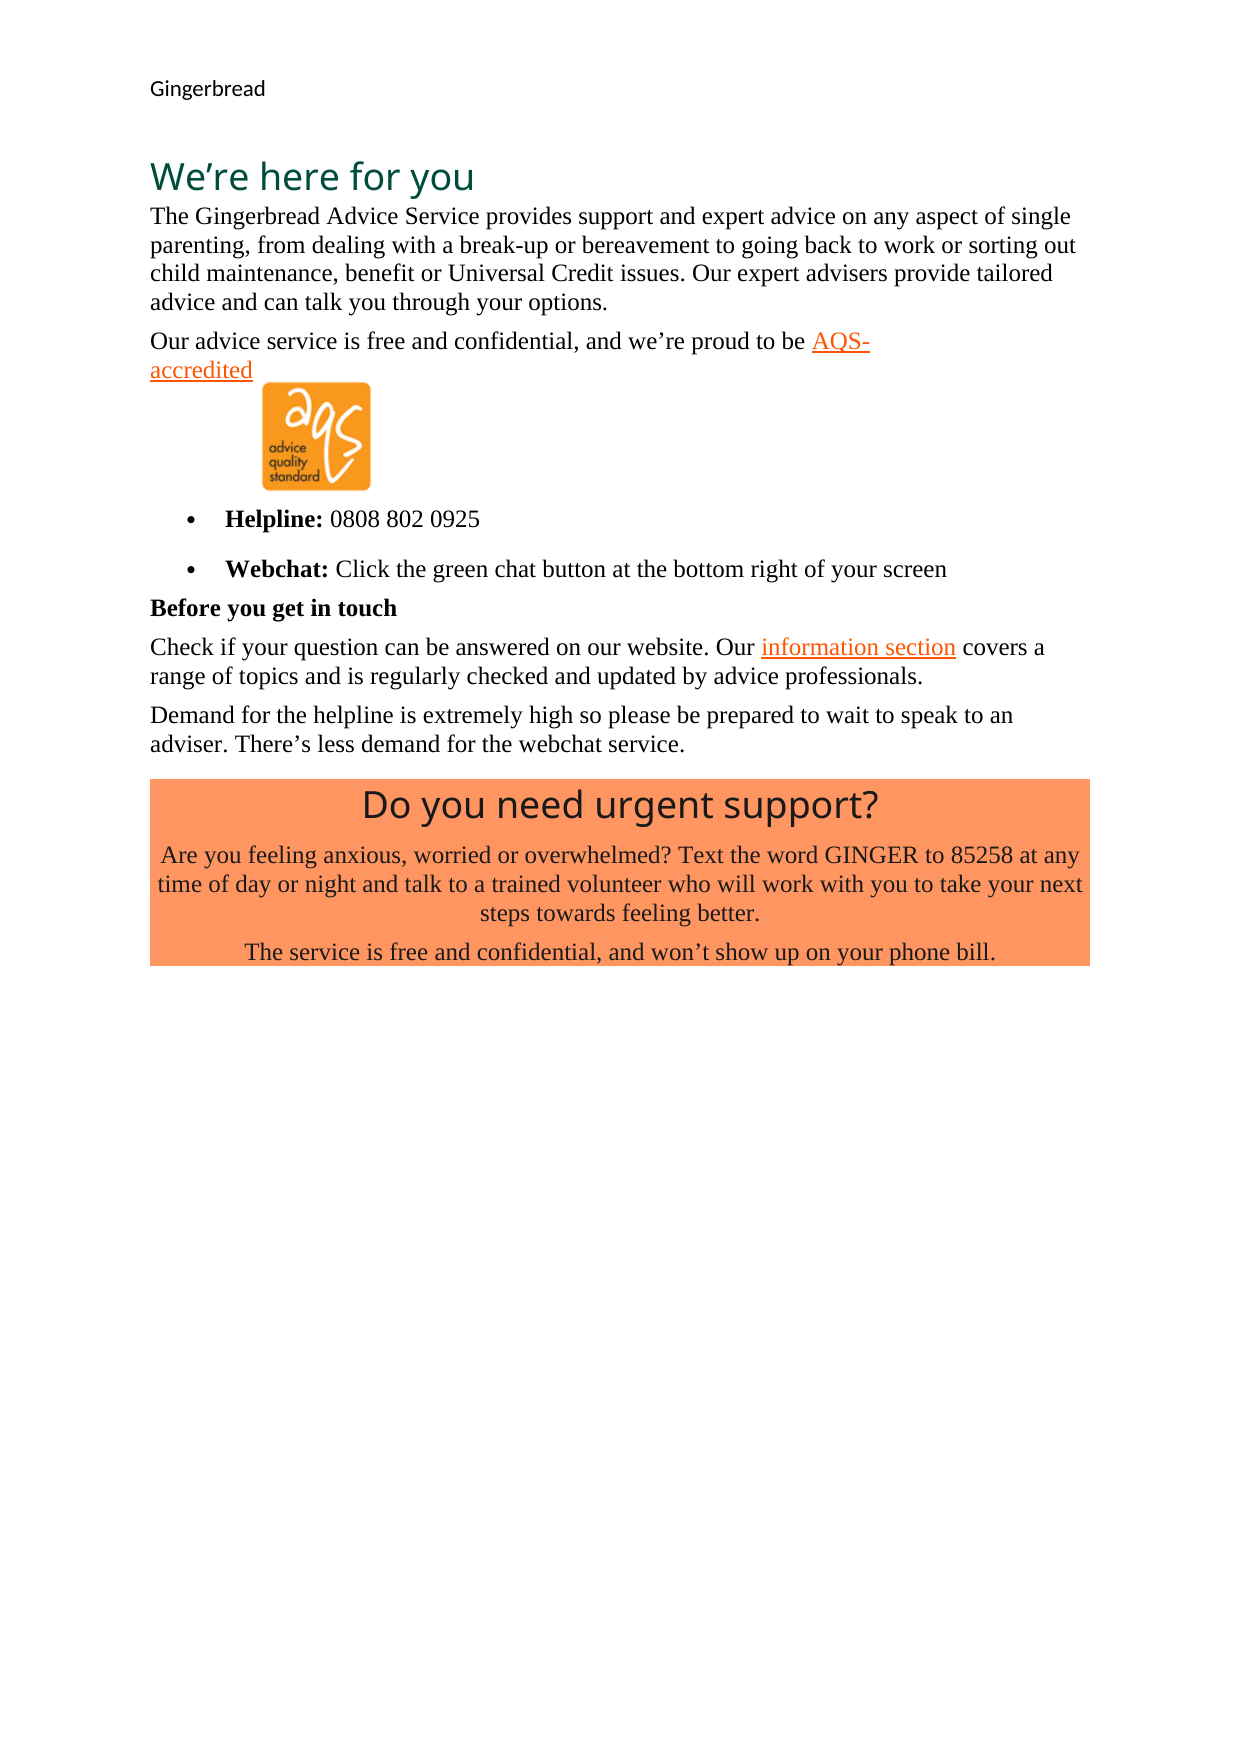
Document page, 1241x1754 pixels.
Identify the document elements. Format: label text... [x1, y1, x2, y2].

text Are you feeling anxious, worried or overwhelmed? Text the word GINGER to 85258 at any time of day or night and talk to a trained volunteer who will work with you to take your next steps towards feeling better. [150, 840, 1090, 926]
text Demand for the helpline is extremely high so please be prepared to wait to speak to an adviser. There’s less demand for the webchat service. [150, 700, 1090, 758]
text Check if your question can be answered on our website. Our information section covers a range of topics and is regularly checked and updated by advice professionals. [150, 632, 1090, 690]
text The service is free and confidential, and won’t show up on your phone bill. [150, 937, 1090, 966]
subtitle Do you need urgent support? [150, 779, 1090, 830]
text Our advice service is free and confidential, and we’re proud to be AQS-accredited [150, 326, 1090, 494]
list Webchat: Click the green chat button at the bottom right of your screen [187, 554, 1090, 583]
text Before you get in touch [150, 593, 1090, 622]
text The Gingerbread Advice Service provides support and expert advice on any aspect of single parenting, from dealing with a break-up or bereavement to going back to work or sorting out child maintenance, benefit or Universal Credit issues. Our expert advisers provide tailored advice and can talk you through your options. [150, 201, 1090, 316]
subtitle We’re here for you [150, 150, 1090, 201]
list Helpline: 0808 802 0925 [187, 504, 1090, 533]
